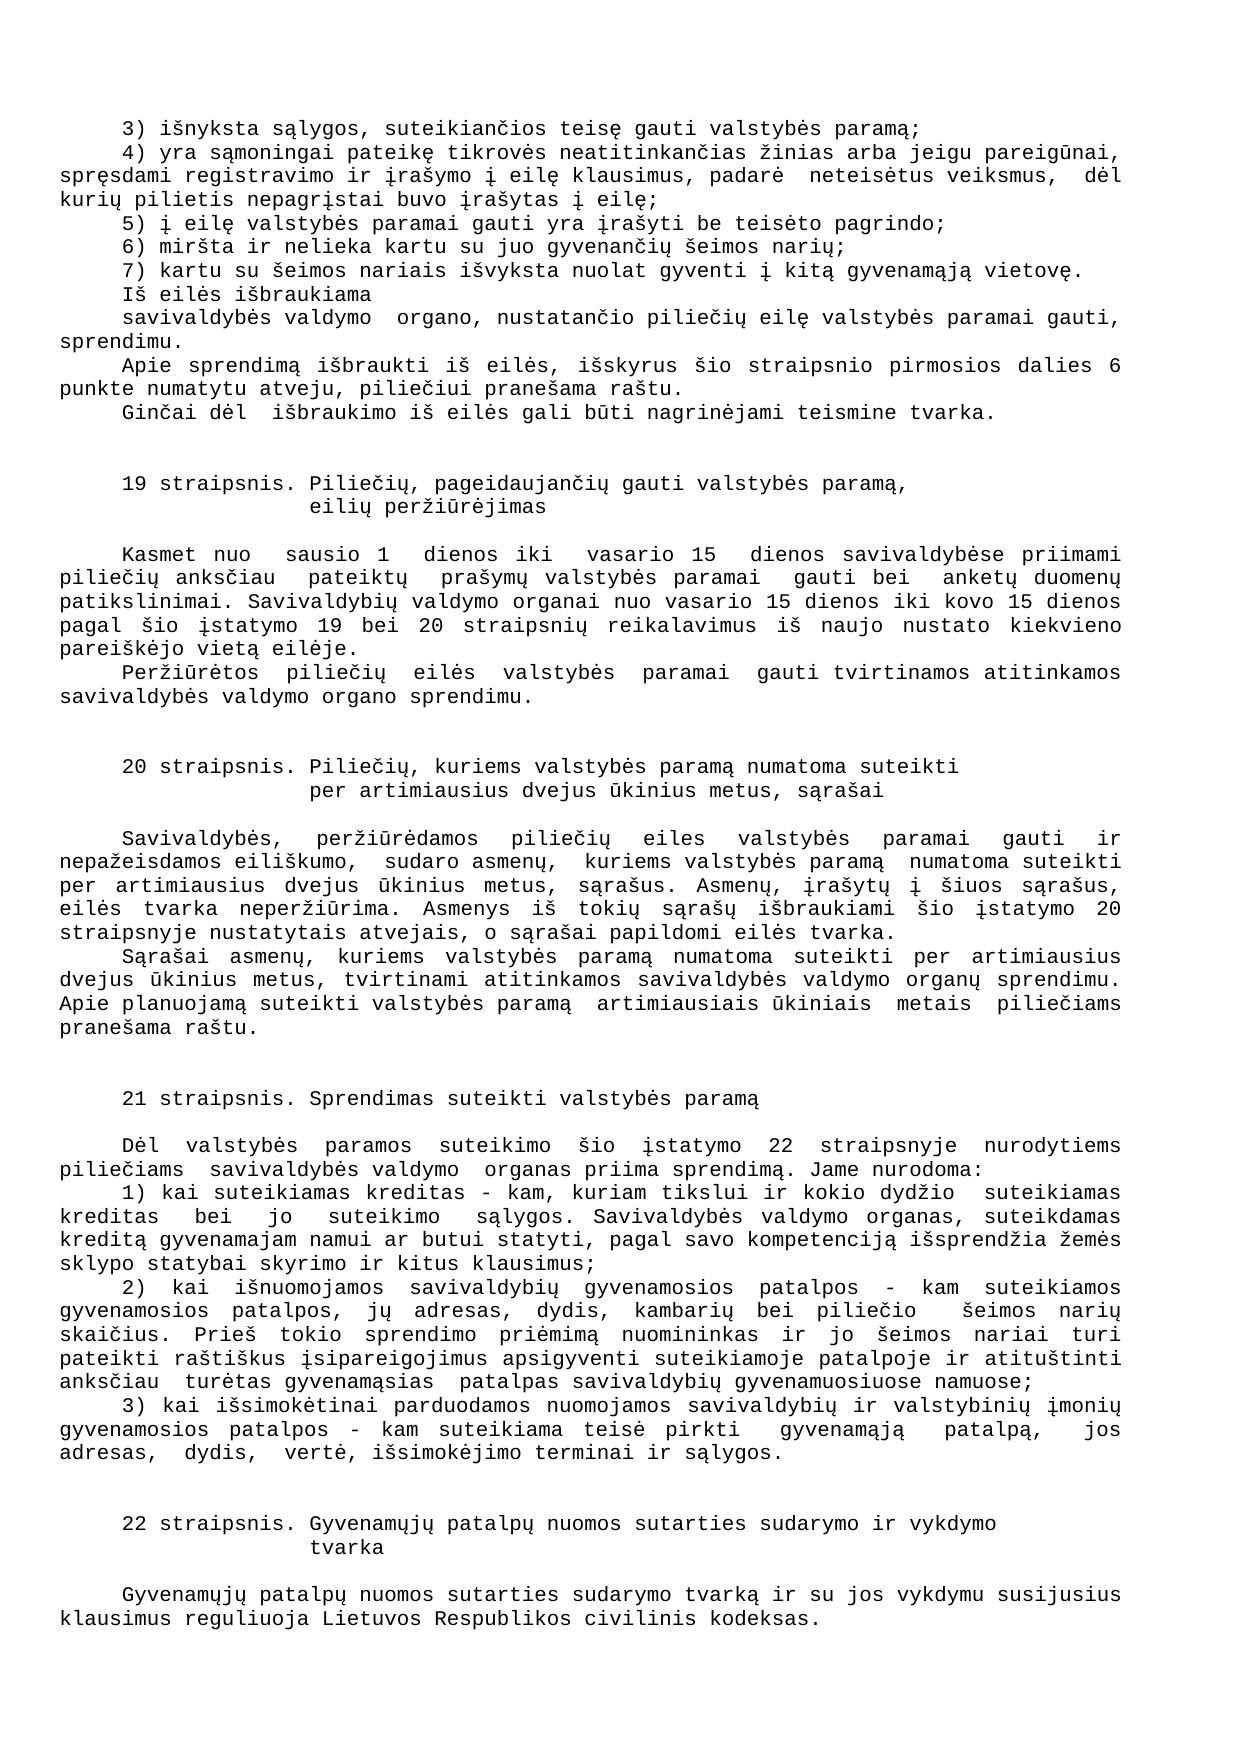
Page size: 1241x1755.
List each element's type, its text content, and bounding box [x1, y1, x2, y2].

text Savivaldybės, peržiūrėdamos piliečių eiles valstybės paramai gauti ir nepažeisdamos eiliškumo, sudaro asmenų, kuriems valstybės paramą numatoma suteikti per artimiausius dvejus ūkinius metus, sąrašus. Asmenų, įrašytų į šiuos sąrašus, eilės tvarka neperžiūrima. Asmenys iš tokių sąrašų išbraukiami šio įstatymo 20 straipsnyje nustatytais atvejais, o sąrašai papildomi eilės tvarka. [59, 827, 1122, 946]
text 6) miršta ir nelieka kartu su juo gyvenančių šeimos narių; [59, 236, 1122, 260]
text savivaldybės valdymo organo, nustatančio piliečių eilę valstybės paramai gauti, sprendimu. [59, 307, 1122, 354]
text 3) išnyksta sąlygos, suteikiančios teisę gauti valstybės paramą; [59, 118, 1122, 142]
text 3) kai išsimokėtinai parduodamos nuomojamos savivaldybių ir valstybinių įmonių gyvenamosios patalpos - kam suteikiama teisė pirkti gyvenamąją patalpą, jos adresas, dydis, vertė, išsimokėjimo terminai ir sąlygos. [59, 1395, 1122, 1466]
text 1) kai suteikiamas kreditas - kam, kuriam tikslui ir kokio dydžio suteikiamas kreditas bei jo suteikimo sąlygos. Savivaldybės valdymo organas, suteikdamas kreditą gyvenamajam namui ar butui statyti, pagal savo kompetenciją išsprendžia žemės sklypo statybai skyrimo ir kitus klausimus; [59, 1182, 1122, 1277]
text 22 straipsnis. Gyvenamųjų patalpų nuomos sutarties sudarymo ir vykdymo [59, 1513, 1122, 1537]
text eilių peržiūrėjimas [59, 496, 1122, 520]
text tvarka [59, 1537, 1122, 1561]
text per artimiausius dvejus ūkinius metus, sąrašai [59, 780, 1122, 804]
text Dėl valstybės paramos suteikimo šio įstatymo 22 straipsnyje nurodytiems piliečiams savivaldybės valdymo organas priima sprendimą. Jame nurodoma: [59, 1135, 1122, 1182]
text Kasmet nuo sausio 1 dienos iki vasario 15 dienos savivaldybėse priimami piliečių anksčiau pateiktų prašymų valstybės paramai gauti bei anketų duomenų patikslinimai. Savivaldybių valdymo organai nuo vasario 15 dienos iki kovo 15 dienos pagal šio įstatymo 19 bei 20 straipsnių reikalavimus iš naujo nustato kiekvieno pareiškėjo vietą eilėje. [59, 544, 1122, 662]
text 2) kai išnuomojamos savivaldybių gyvenamosios patalpos - kam suteikiamos gyvenamosios patalpos, jų adresas, dydis, kambarių bei piliečio šeimos narių skaičius. Prieš tokio sprendimo priėmimą nuomininkas ir jo šeimos nariai turi pateikti raštiškus įsipareigojimus apsigyventi suteikiamoje patalpoje ir atituštinti anksčiau turėtas gyvenamąsias patalpas savivaldybių gyvenamuosiuose namuose; [59, 1277, 1122, 1395]
text Ginčai dėl išbraukimo iš eilės gali būti nagrinėjami teismine tvarka. [59, 402, 1122, 426]
text Gyvenamųjų patalpų nuomos sutarties sudarymo tvarką ir su jos vykdymu susijusius klausimus reguliuoja Lietuvos Respublikos civilinis kodeksas. [59, 1584, 1122, 1631]
text 7) kartu su šeimos nariais išvyksta nuolat gyventi į kitą gyvenamąją vietovę. [59, 260, 1122, 284]
text 5) į eilę valstybės paramai gauti yra įrašyti be teisėto pagrindo; [59, 213, 1122, 236]
text 21 straipsnis. Sprendimas suteikti valstybės paramą [59, 1088, 1122, 1111]
text Apie sprendimą išbraukti iš eilės, išskyrus šio straipsnio pirmosios dalies 6 punkte numatytu atveju, piliečiui pranešama raštu. [59, 354, 1122, 402]
text 20 straipsnis. Piliečių, kuriems valstybės paramą numatoma suteikti [59, 757, 1122, 780]
text Sąrašai asmenų, kuriems valstybės paramą numatoma suteikti per artimiausius dvejus ūkinius metus, tvirtinami atitinkamos savivaldybės valdymo organų sprendimu. Apie planuojamą suteikti valstybės paramą artimiausiais ūkiniais metais piliečiams pranešama raštu. [59, 946, 1122, 1040]
text 4) yra sąmoningai pateikę tikrovės neatitinkančias žinias arba jeigu pareigūnai, spręsdami registravimo ir įrašymo į eilę klausimus, padarė neteisėtus veiksmus, dėl kurių pilietis nepagrįstai buvo įrašytas į eilę; [59, 142, 1122, 213]
text Peržiūrėtos piliečių eilės valstybės paramai gauti tvirtinamos atitinkamos savivaldybės valdymo organo sprendimu. [59, 662, 1122, 709]
text 19 straipsnis. Piliečių, pageidaujančių gauti valstybės paramą, [59, 473, 1122, 496]
text Iš eilės išbraukiama [59, 284, 1122, 307]
